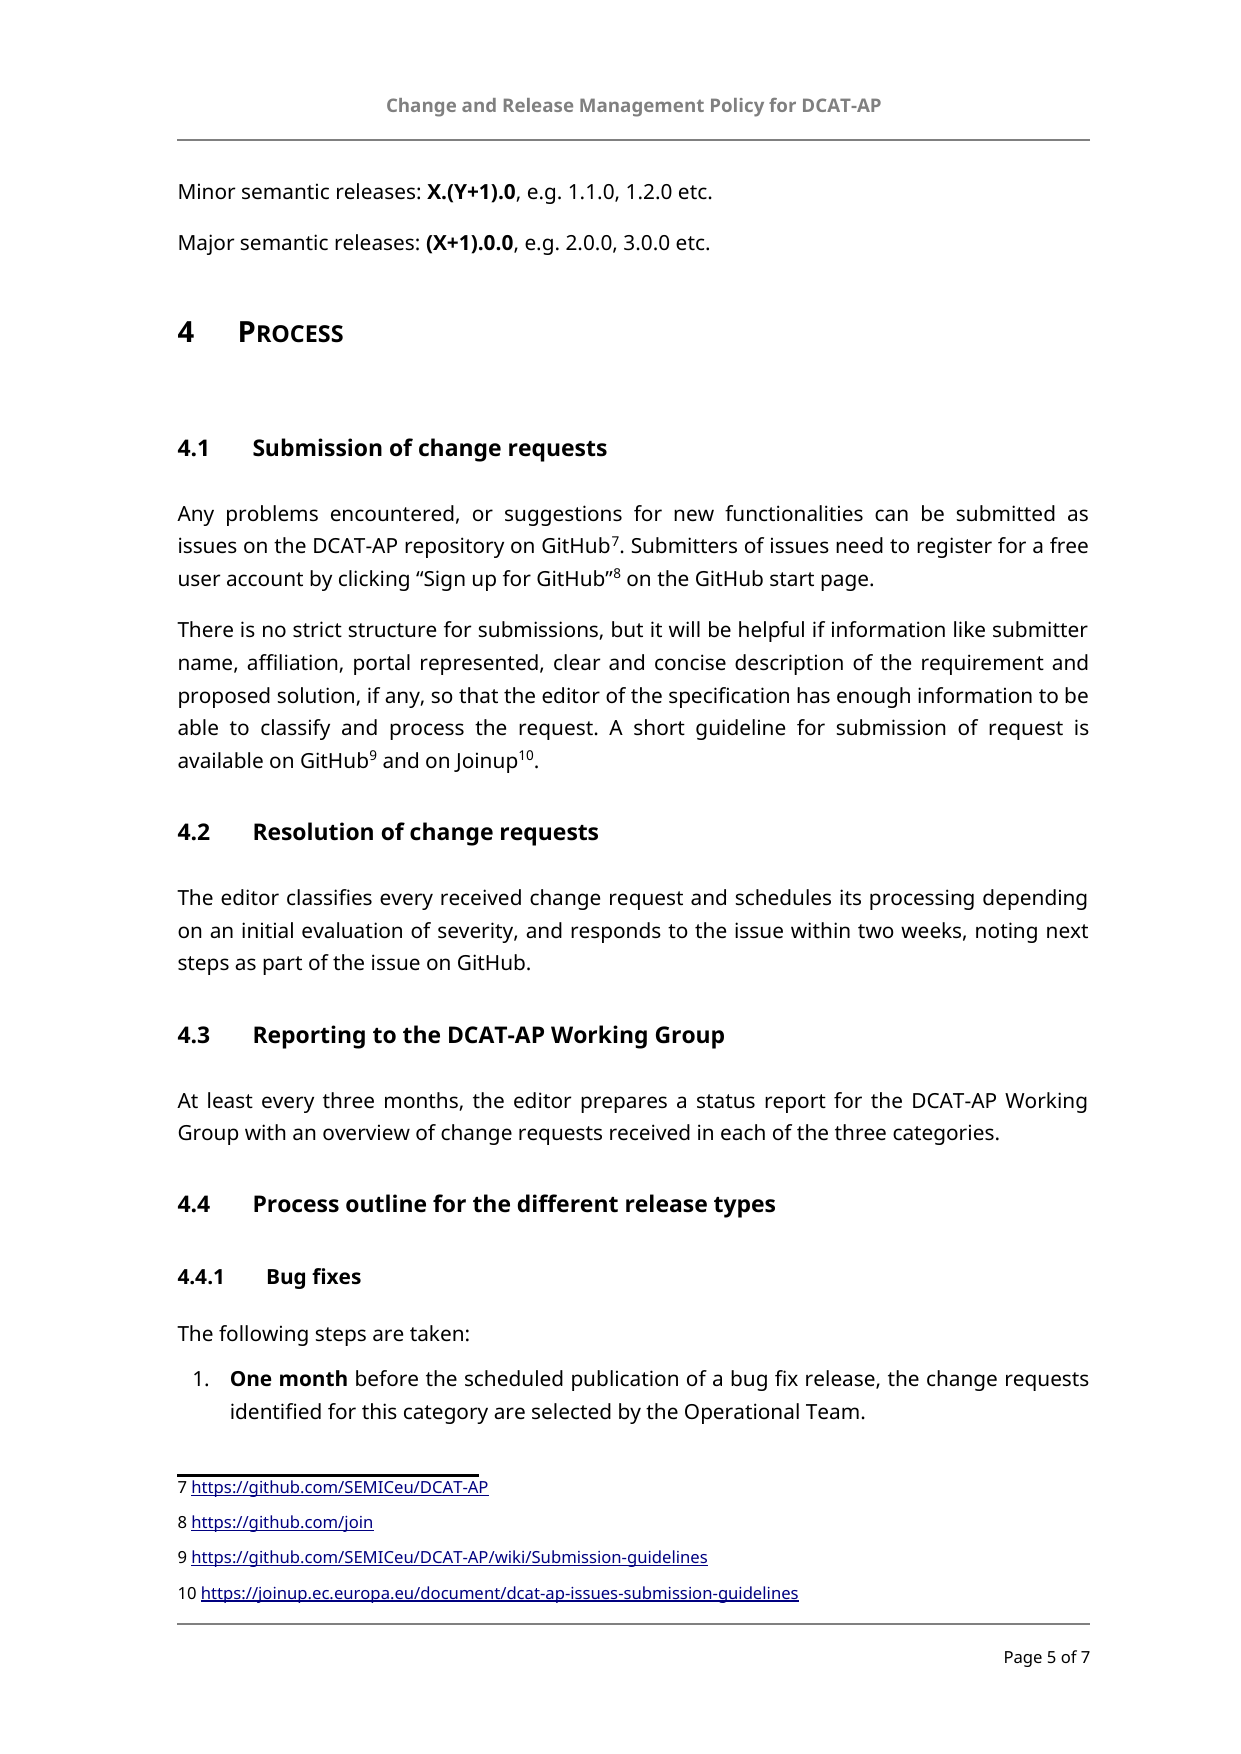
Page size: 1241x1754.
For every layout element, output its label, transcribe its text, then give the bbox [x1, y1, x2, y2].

text https://github.com/SEMICeu/DCAT-AP [177, 1476, 1090, 1498]
subtitle Bug fixes [177, 1262, 1090, 1290]
subtitle Process [177, 311, 1090, 351]
subtitle Resolution of change requests [177, 816, 1090, 847]
subtitle Process outline for the different release types [177, 1188, 1090, 1220]
text The following steps are taken: [177, 1319, 1090, 1348]
list One month before the scheduled publication of a bug fix release, the change requests identified for this category are selected by the Operational Team. [192, 1364, 1090, 1426]
subtitle Submission of change requests [177, 432, 1090, 463]
text Any problems encountered, or suggestions for new functionalities can be submitted as issues on the DCAT-AP repository on GitHub. Submitters of issues need to register for a free user account by clicking “Sign up for GitHub” on the GitHub start page. [177, 499, 1090, 593]
text https://github.com/SEMICeu/DCAT-AP/wiki/Submission-guidelines [177, 1546, 1090, 1569]
subtitle Reporting to the DCAT-AP Working Group [177, 1018, 1090, 1050]
text The editor classifies every received change request and schedules its processing depending on an initial evaluation of severity, and responds to the issue within two weeks, noting next steps as part of the issue on GitHub. [177, 883, 1090, 977]
text At least every three months, the editor prepares a status report for the DCAT-AP Working Group with an overview of change requests received in each of the three categories. [177, 1086, 1090, 1147]
text https://joinup.ec.europa.eu/document/dcat-ap-issues-submission-guidelines [177, 1581, 1090, 1604]
text There is no strict structure for submissions, but it will be helpful if information like submitter name, affiliation, portal represented, clear and concise description of the requirement and proposed solution, if any, so that the editor of the specification has enough information to be able to classify and process the request. A short guideline for submission of request is available on GitHub and on Joinup. [177, 616, 1090, 774]
text https://github.com/join [177, 1511, 1090, 1533]
text Major semantic releases: (X+1).0.0, e.g. 2.0.0, 3.0.0 etc. [177, 228, 1090, 257]
text Minor semantic releases: X.(Y+1).0, e.g. 1.1.0, 1.2.0 etc. [177, 177, 1090, 206]
